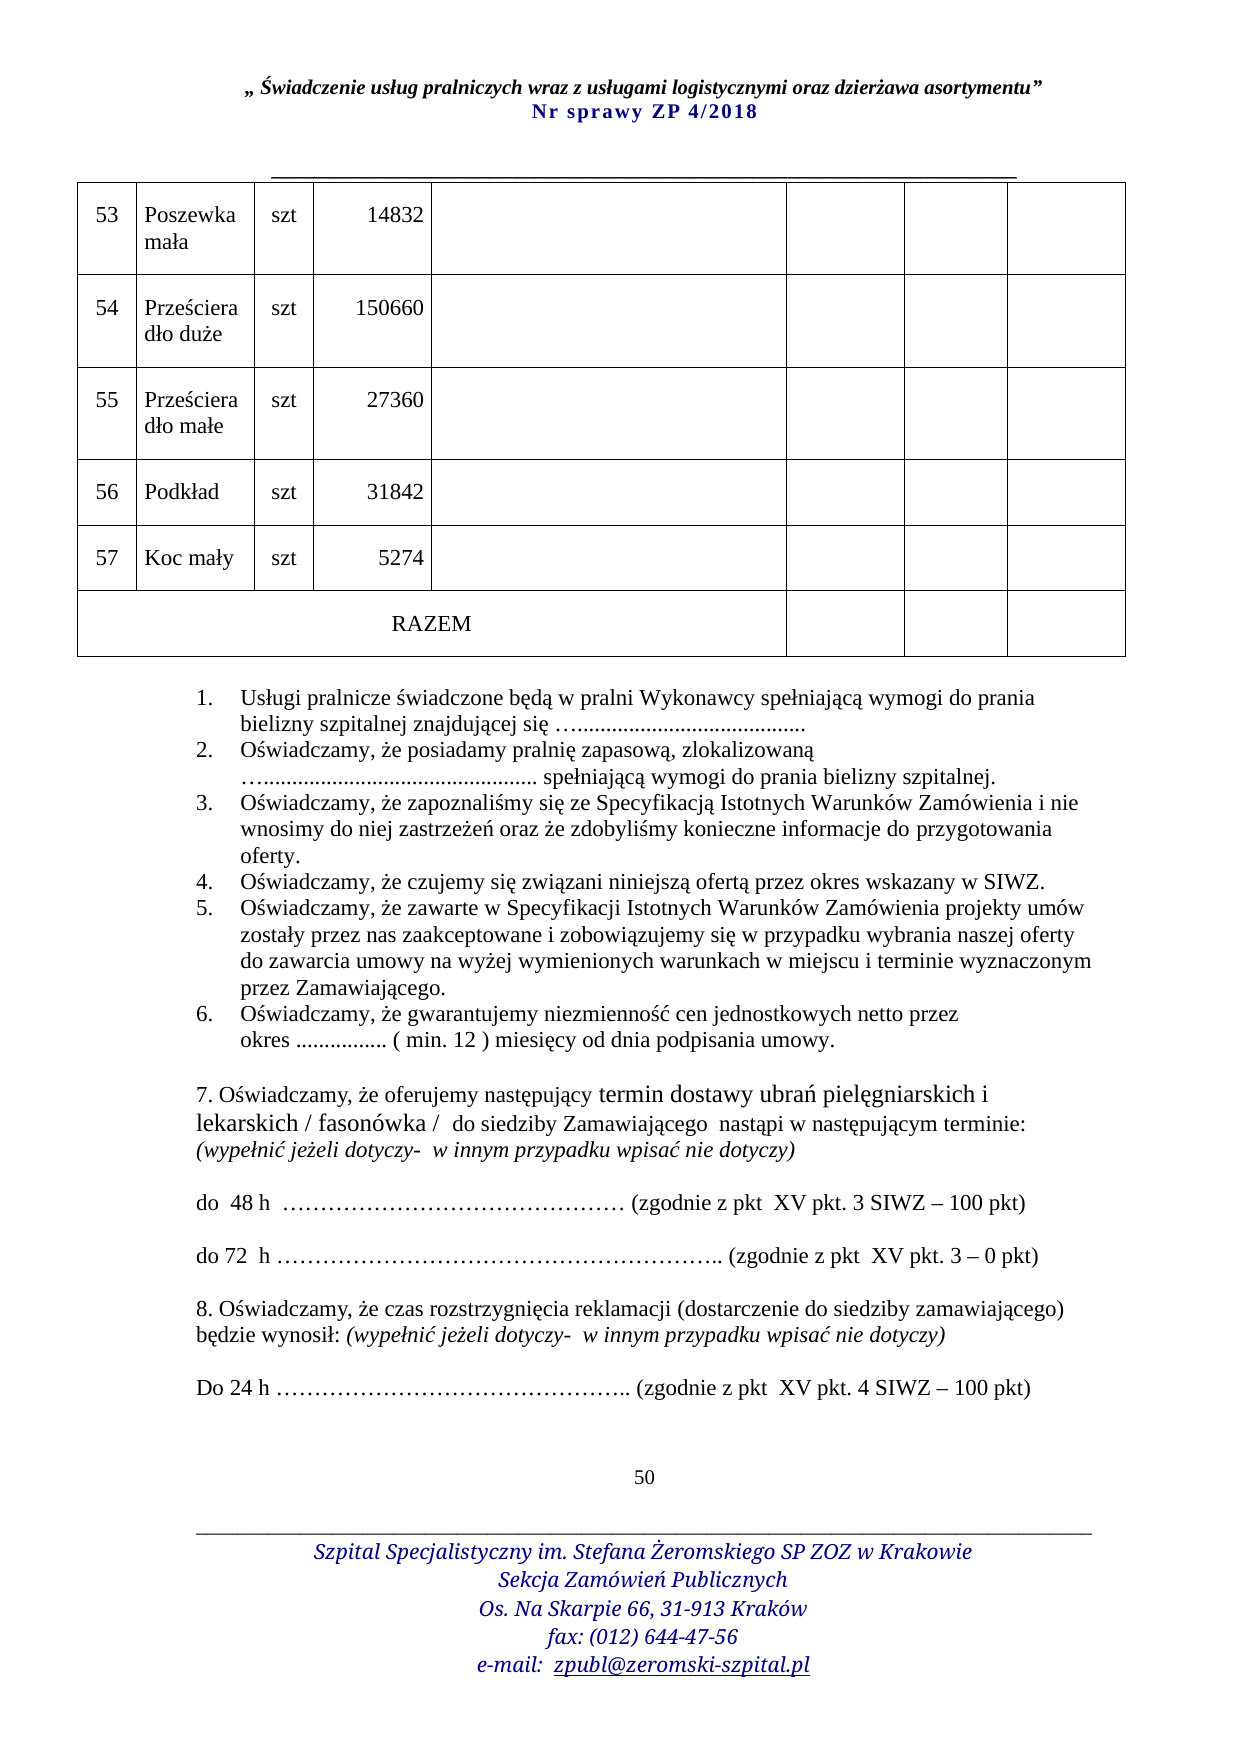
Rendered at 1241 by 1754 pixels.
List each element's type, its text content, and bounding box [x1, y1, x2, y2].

table_cell szt [255, 275, 313, 367]
table_cell 57 [78, 526, 136, 590]
table_cell [432, 368, 786, 459]
table_cell [432, 526, 786, 590]
table_cell [1008, 460, 1125, 524]
table_cell [905, 460, 1007, 524]
table_cell 14832 [314, 183, 431, 274]
table_cell [1008, 526, 1125, 590]
text 7. Oświadczamy, że oferujemy następujący termin dostawy ubrań pielęgniarskich i lekarskich / fasonówka / do siedziby Zamawiającego nastąpi w następującym terminie: (wypełnić jeżeli dotyczy- w innym przypadku wpisać nie dotyczy) [196, 1079, 1093, 1163]
table_cell [1008, 591, 1125, 656]
table_cell [787, 368, 904, 459]
list Oświadczamy, że czujemy się związani niniejszą ofertą przez okres wskazany w SIWZ. [196, 868, 1093, 894]
table_cell [1008, 368, 1125, 459]
table_cell 150660 [314, 275, 431, 367]
table_cell [432, 183, 786, 274]
table_cell [1008, 275, 1125, 367]
table_cell [1008, 183, 1125, 274]
table_cell Koc mały [137, 526, 254, 590]
table_cell 56 [78, 460, 136, 524]
text do 48 h ……………………………………… (zgodnie z pkt XV pkt. 3 SIWZ – 100 pkt) [196, 1189, 1093, 1216]
table_cell [787, 183, 904, 274]
table_cell [905, 591, 1007, 656]
table_cell 27360 [314, 368, 431, 459]
table_cell Prześcieradło duże [137, 275, 254, 367]
table_cell [432, 460, 786, 524]
table_cell [787, 275, 904, 367]
text 8. Oświadczamy, że czas rozstrzygnięcia reklamacji (dostarczenie do siedziby zamawiającego) będzie wynosił: (wypełnić jeżeli dotyczy- w innym przypadku wpisać nie dotyczy) [196, 1294, 1093, 1347]
table_cell 5274 [314, 526, 431, 590]
table_cell [905, 275, 1007, 367]
table_cell szt [255, 183, 313, 274]
table_cell [787, 591, 904, 656]
text Do 24 h ……………………………………….. (zgodnie z pkt XV pkt. 4 SIWZ – 100 pkt) [196, 1374, 1093, 1400]
table_cell Prześcieradło małe [137, 368, 254, 459]
table_cell szt [255, 526, 313, 590]
table_cell Poszewka mała [137, 183, 254, 274]
table_cell [787, 526, 904, 590]
list Oświadczamy, że posiadamy pralnię zapasową, zlokalizowaną …................................................ spełniającą wymogi do prania bielizny szpitalnej. [196, 736, 1093, 789]
table_cell [432, 275, 786, 367]
list Usługi pralnicze świadczone będą w pralni Wykonawcy spełniającą wymogi do prania bielizny szpitalnej znajdującej się …........................................ [196, 684, 1093, 736]
table_cell 53 [78, 183, 136, 274]
table_cell [905, 368, 1007, 459]
table_cell [905, 183, 1007, 274]
table_cell szt [255, 368, 313, 459]
list Oświadczamy, że zapoznaliśmy się ze Specyfikacją Istotnych Warunków Zamówienia i nie wnosimy do niej zastrzeżeń oraz że zdobyliśmy konieczne informacje do przygotowania oferty. [196, 789, 1093, 868]
list Oświadczamy, że gwarantujemy niezmienność cen jednostkowych netto przez okres ................ ( min. 12 ) miesięcy od dnia podpisania umowy. [196, 1000, 1093, 1053]
table_cell 54 [78, 275, 136, 367]
table_cell Podkład [137, 460, 254, 524]
table_cell 55 [78, 368, 136, 459]
table_cell [787, 460, 904, 524]
table_cell 31842 [314, 460, 431, 524]
list Oświadczamy, że zawarte w Specyfikacji Istotnych Warunków Zamówienia projekty umów zostały przez nas zaakceptowane i zobowiązujemy się w przypadku wybrania naszej oferty do zawarcia umowy na wyżej wymienionych warunkach w miejscu i terminie wyznaczonym przez Zamawiającego. [196, 894, 1093, 1000]
text do 72 h ………………………………………………….. (zgodnie z pkt XV pkt. 3 – 0 pkt) [196, 1242, 1093, 1268]
table_cell RAZEM [78, 591, 786, 656]
table_cell [905, 526, 1007, 590]
table_cell szt [255, 460, 313, 524]
